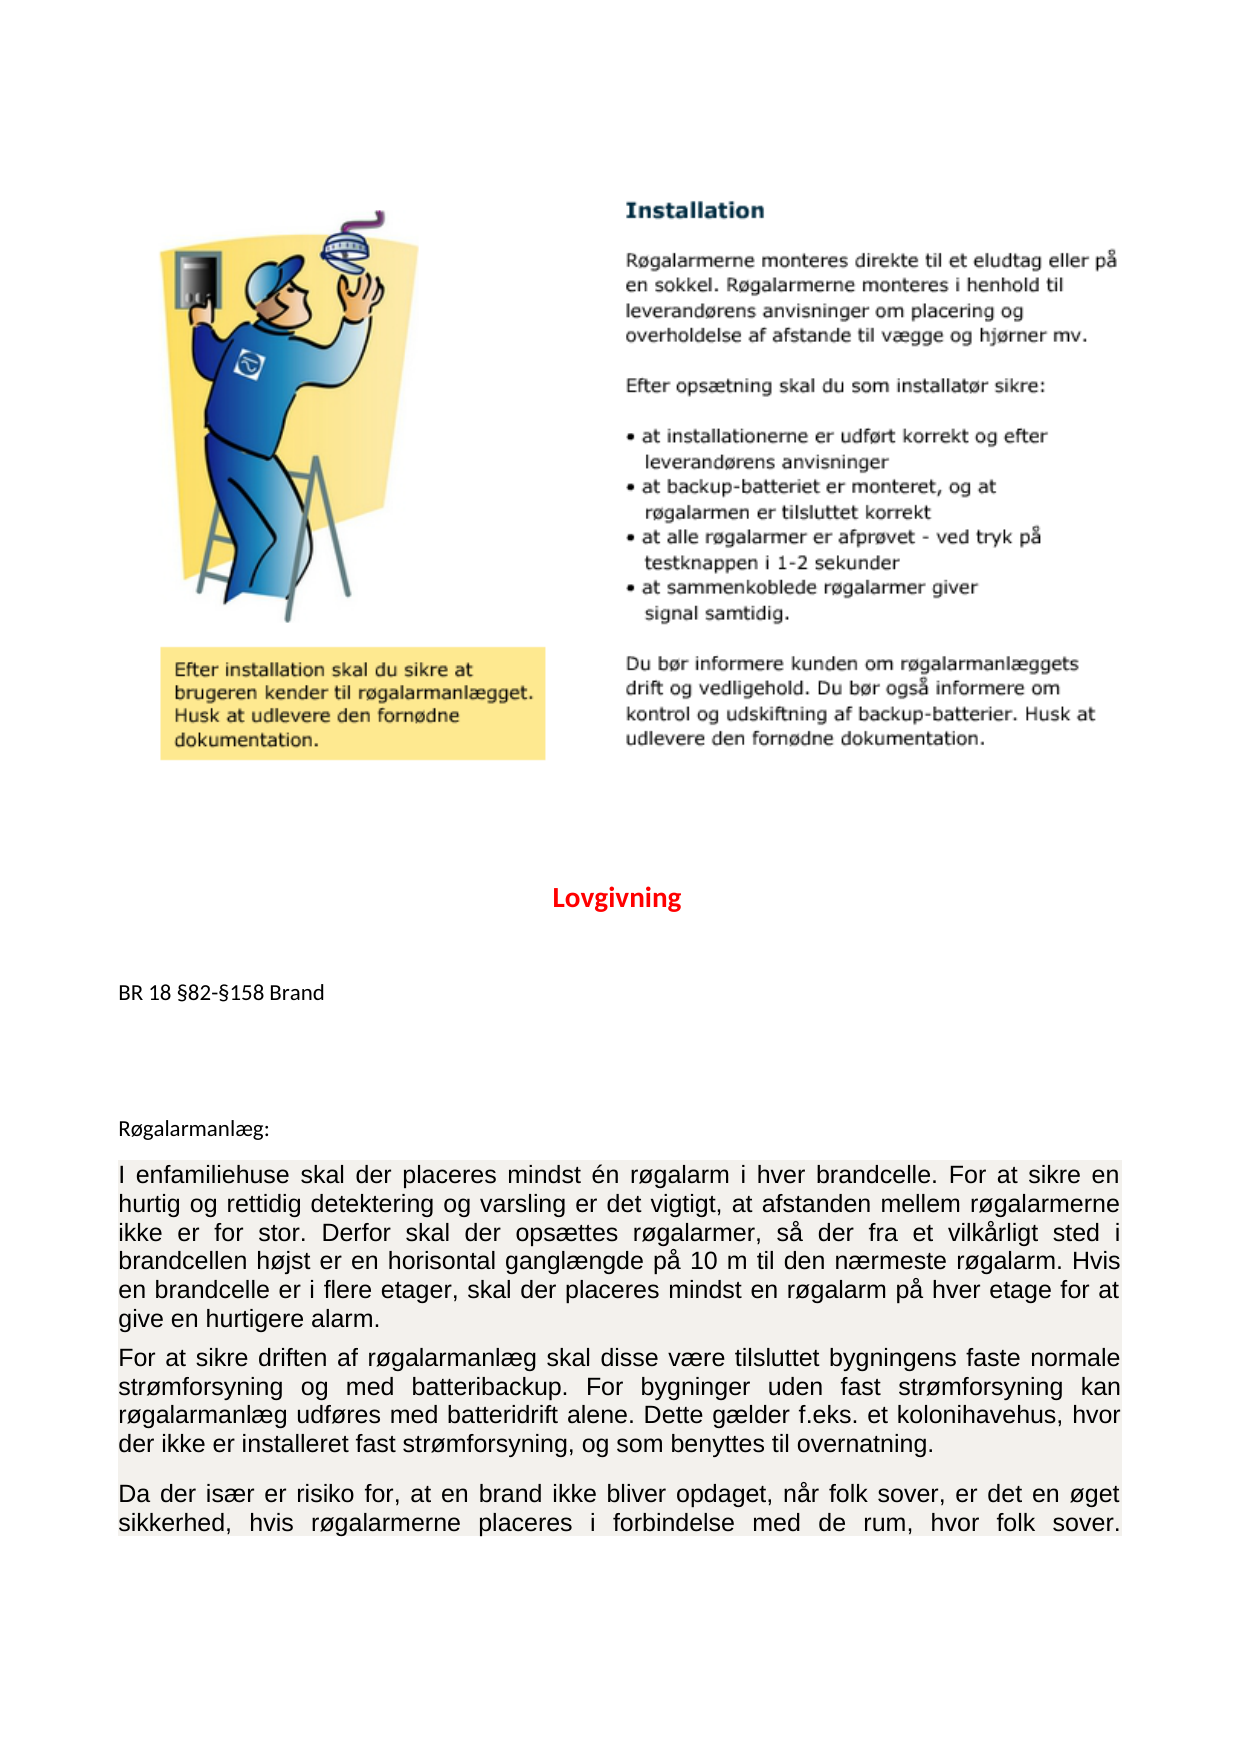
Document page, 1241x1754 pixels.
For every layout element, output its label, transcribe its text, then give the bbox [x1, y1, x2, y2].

text Lovgivning [118, 879, 1122, 915]
text BR 18 §82-§158 Brand [118, 978, 1122, 1006]
text I enfamiliehuse skal der placeres mindst én røgalarm i hver brandcelle. For at sikre en hurtig og rettidig detektering og varsling er det vigtigt, at afstanden mellem røgalarmerne ikke er for stor. Derfor skal der opsættes røgalarmer, så der fra et vilkårligt sted i brandcellen højst er en horisontal ganglængde på 10 m til den nærmeste røgalarm. Hvis en brandcelle er i flere etager, skal der placeres mindst en røgalarm på hver etage for at give en hurtigere alarm. [118, 1160, 1122, 1332]
text Da der især er risiko for, at en brand ikke bliver opdaget, når folk sover, er det en øget sikkerhed, hvis røgalarmerne placeres i forbindelse med de rum, hvor folk sover. [118, 1479, 1122, 1536]
text For at sikre driften af røgalarmanlæg skal disse være tilsluttet bygningens faste normale strømforsyning og med batteribackup. For bygninger uden fast strømforsyning kan røgalarmanlæg udføres med batteridrift alene. Dette gælder f.eks. et kolonihavehus, hvor der ikke er installeret fast strømforsyning, og som benyttes til overnatning. [118, 1343, 1122, 1458]
text Røgalarmanlæg: [118, 1114, 1122, 1142]
